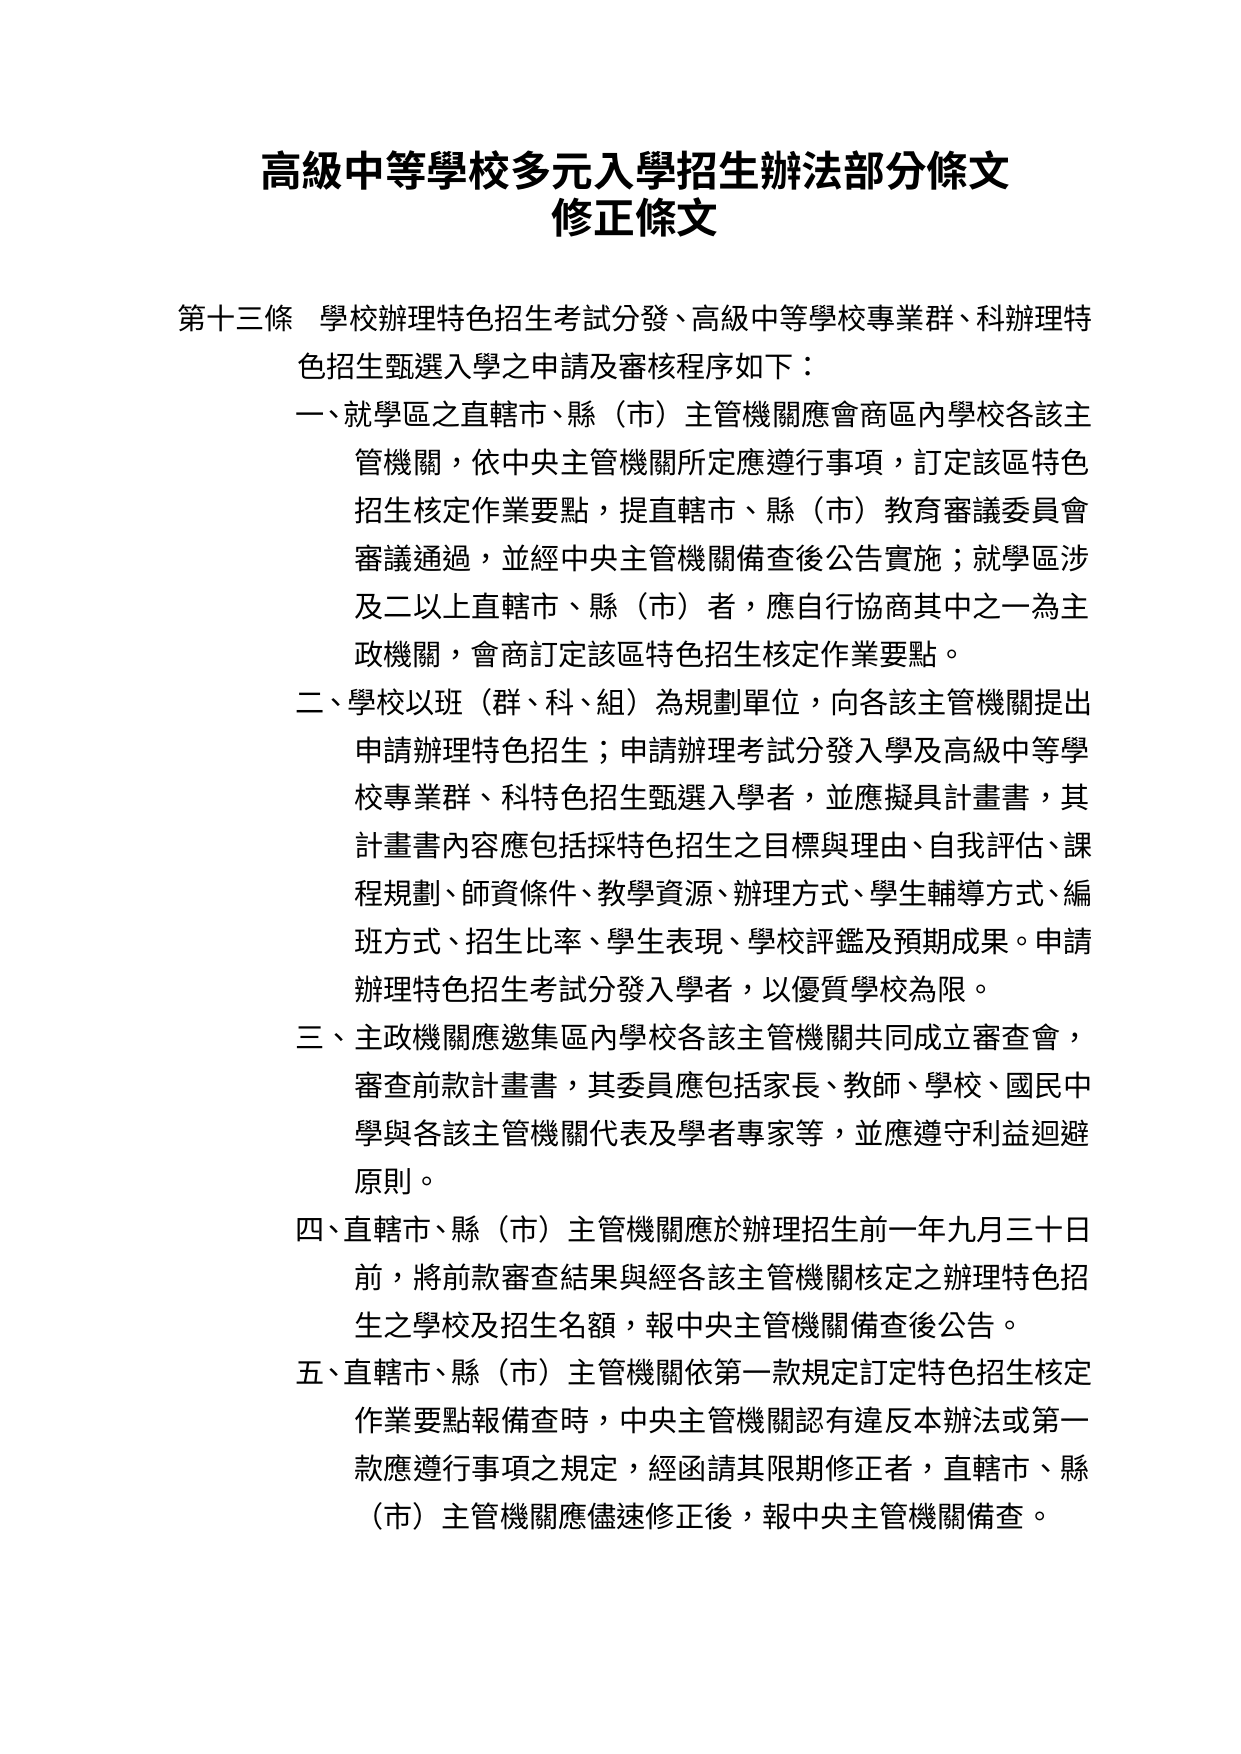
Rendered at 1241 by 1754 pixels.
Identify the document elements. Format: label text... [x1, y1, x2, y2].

text 第十三條 學校辦理特色招生考試分發、高級中等學校專業群、科辦理特色招生甄選入學之申請及審核程序如下： [177, 291, 1092, 387]
text 修正條文 [177, 196, 1092, 243]
text 高級中等學校多元入學招生辦法部分條文 [177, 148, 1092, 196]
text 一、就學區之直轄市、縣（市）主管機關應會商區內學校各該主管機關，依中央主管機關所定應遵行事項，訂定該區特色招生核定作業要點，提直轄市、縣（市）教育審議委員會審議通過，並經中央主管機關備查後公告實施；就學區涉及二以上直轄市、縣（市）者，應自行協商其中之一為主政機關，會商訂定該區特色招生核定作業要點。 [295, 387, 1092, 675]
text 五、直轄市、縣（市）主管機關依第一款規定訂定特色招生核定作業要點報備查時，中央主管機關認有違反本辦法或第一款應遵行事項之規定，經函請其限期修正者，直轄市、縣（市）主管機關應儘速修正後，報中央主管機關備查。 [295, 1346, 1092, 1537]
text 四、直轄市、縣（市）主管機關應於辦理招生前一年九月三十日前，將前款審查結果與經各該主管機關核定之辦理特色招生之學校及招生名額，報中央主管機關備查後公告。 [295, 1202, 1092, 1346]
text 三、主政機關應邀集區內學校各該主管機關共同成立審查會，審查前款計畫書，其委員應包括家長、教師、學校、國民中學與各該主管機關代表及學者專家等，並應遵守利益迴避原則。 [295, 1010, 1092, 1202]
text 二、學校以班（群、科、組）為規劃單位，向各該主管機關提出申請辦理特色招生；申請辦理考試分發入學及高級中等學校專業群、科特色招生甄選入學者，並應擬具計畫書，其計畫書內容應包括採特色招生之目標與理由、自我評估、課程規劃、師資條件、教學資源、辦理方式、學生輔導方式、編班方式、招生比率、學生表現、學校評鑑及預期成果。申請辦理特色招生考試分發入學者，以優質學校為限。 [295, 675, 1092, 1010]
